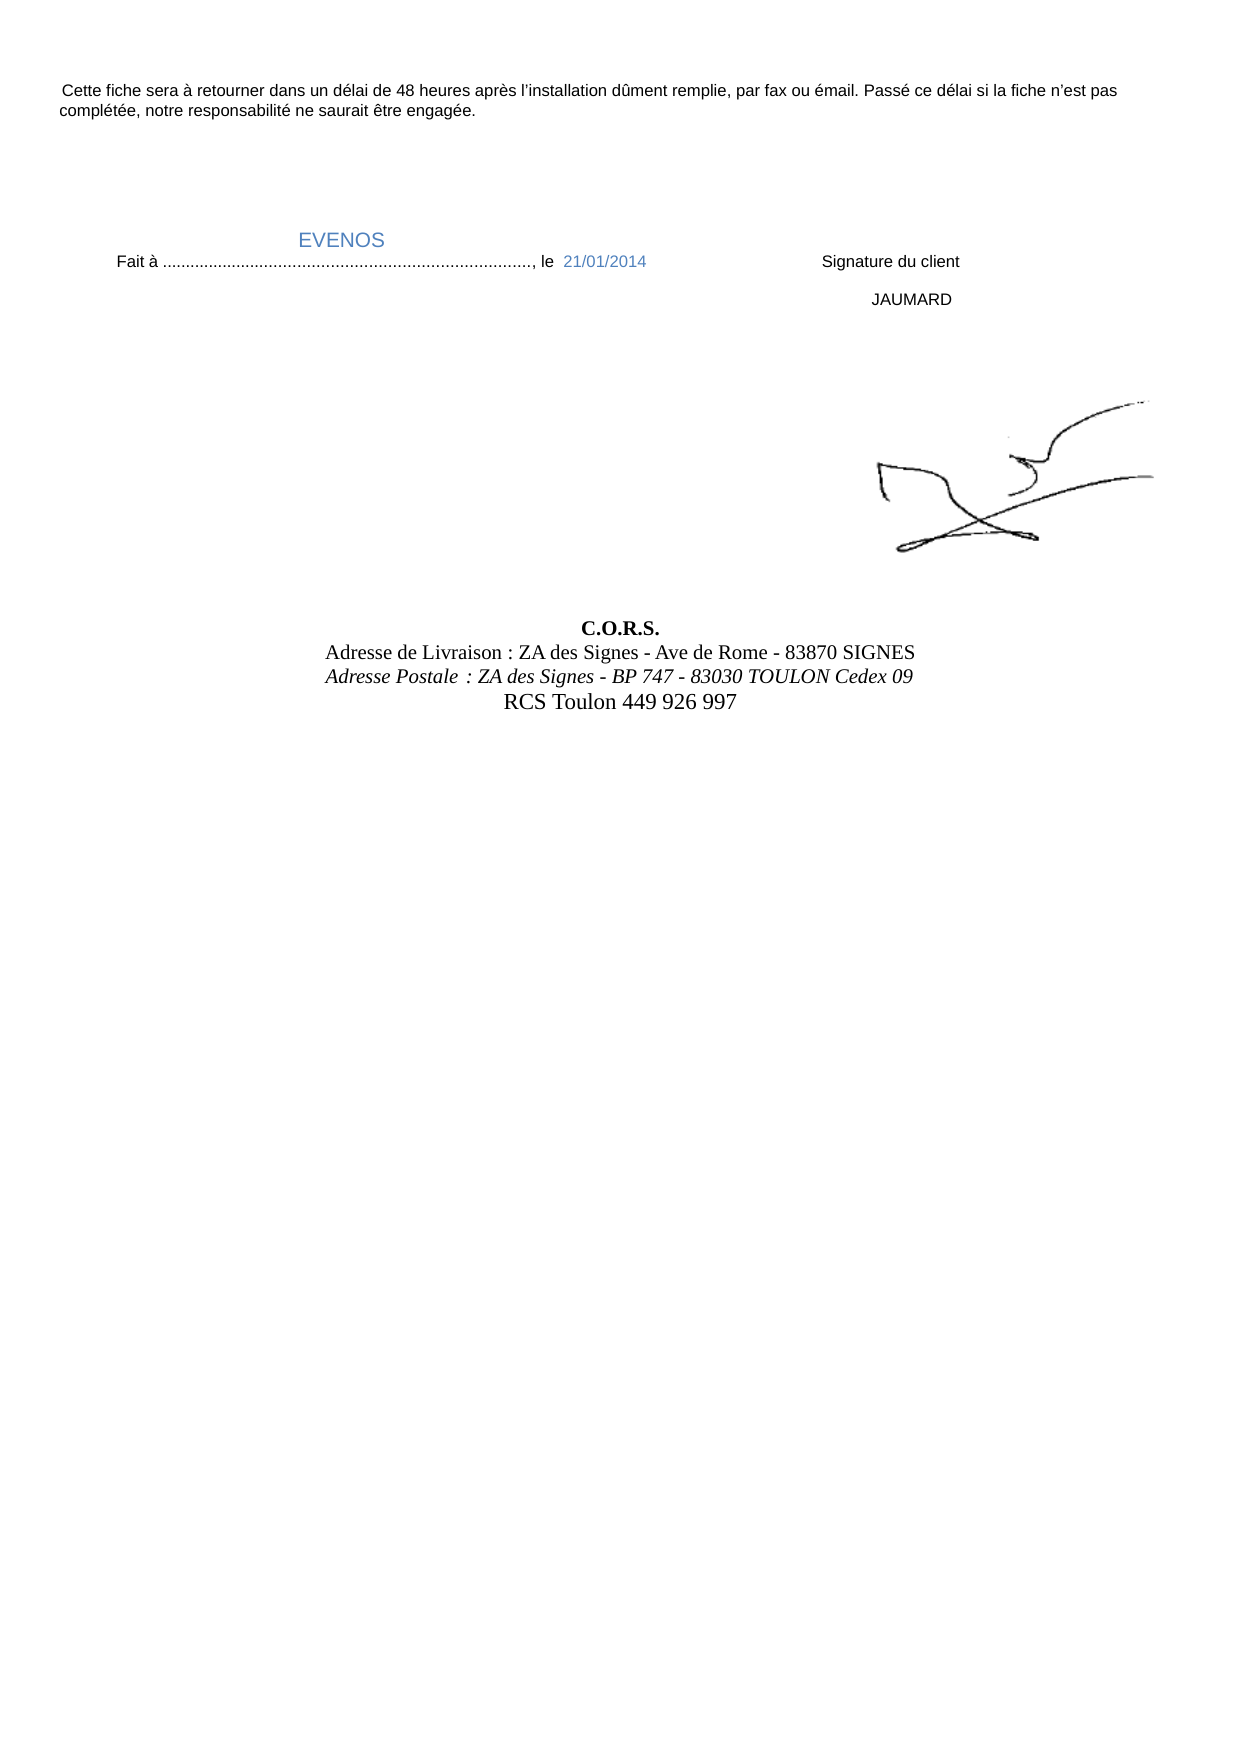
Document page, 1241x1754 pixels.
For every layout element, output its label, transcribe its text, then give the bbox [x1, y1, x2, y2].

text C.O.R.S. [59, 616, 1181, 640]
text Adresse de Livraison : ZA des Signes - Ave de Rome - 83870 SIGNES [59, 640, 1181, 664]
text Fait à , le 21/01/2014 Signature du client [59, 252, 1181, 271]
text JAUMARD [59, 290, 1181, 309]
text RCS Toulon 449 926 997 [59, 688, 1181, 714]
picture [849, 366, 1182, 597]
text Adresse Postale : ZA des Signes - BP 747 - 83030 TOULON Cedex 09 [59, 664, 1181, 688]
text Cette fiche sera à retourner dans un délai de 48 heures après l’installation dûment remplie, par fax ou émail. Passé ce délai si la fiche n’est pas complétée, notre responsabilité ne saurait être engagée. [59, 81, 1181, 119]
text EVENOS [59, 228, 1181, 252]
